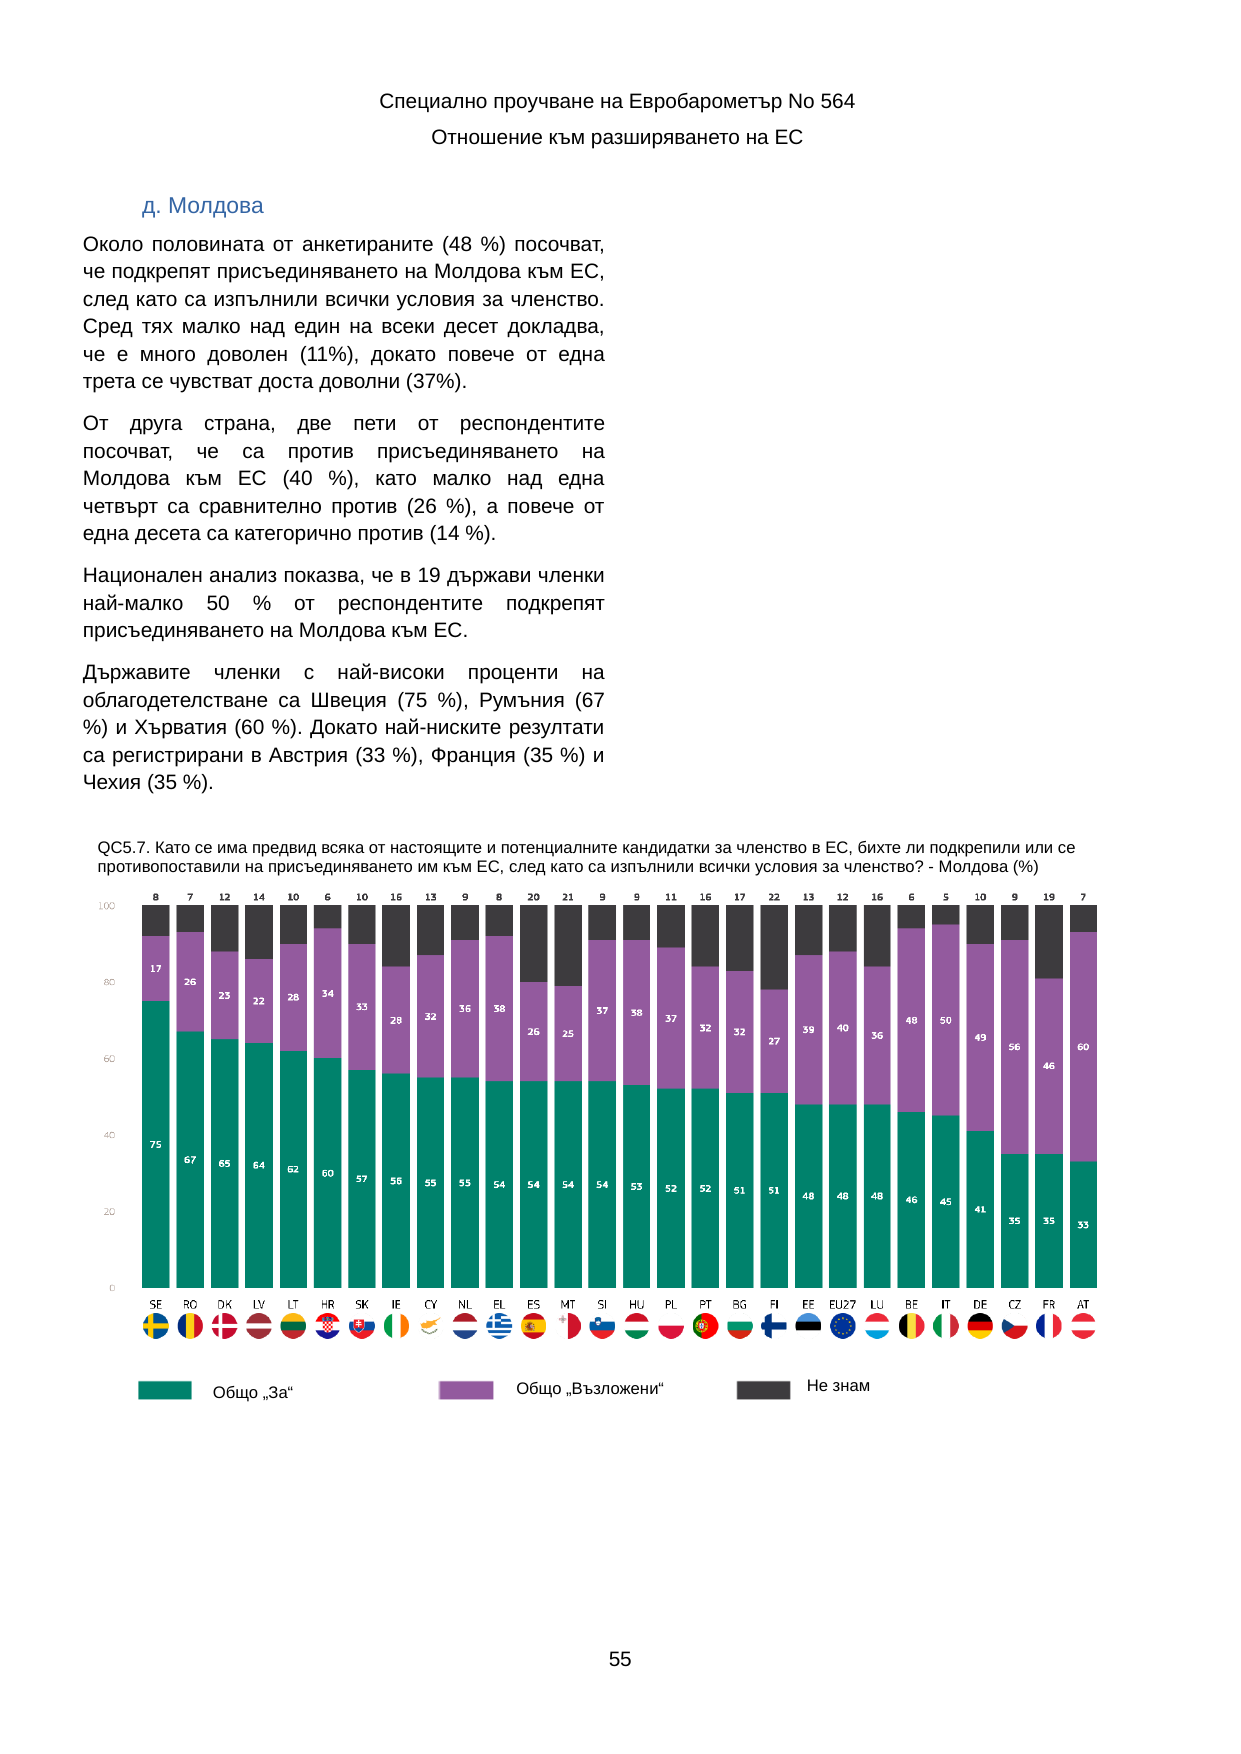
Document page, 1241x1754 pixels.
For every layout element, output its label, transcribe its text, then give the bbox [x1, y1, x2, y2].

picture [108, 1365, 797, 1403]
subtitle д. Молдова [142, 192, 605, 219]
text От друга страна, две пети от респондентите посочват, че са против присъединяването на Молдова към ЕС (40 %), като малко над една четвърт са сравнително против (26 %), а повече от една десета са категорично против (14 %). [83, 411, 605, 545]
text Държавите членки с най-високи проценти на облагодетелстване са Швеция (75 %), Румъния (67 %) и Хърватия (60 %). Докато най-ниските резултати са регистрирани в Австрия (33 %), Франция (35 %) и Чехия (35 %). [83, 660, 605, 794]
picture [92, 885, 1110, 1348]
text Национален анализ показва, че в 19 държави членки най-малко 50 % от респондентите подкрепят присъединяването на Молдова към ЕС. [83, 563, 605, 642]
text Около половината от анкетираните (48 %) посочват, че подкрепят присъединяването на Молдова към ЕС, след като са изпълнили всички условия за членство. Сред тях малко над един на всеки десет докладва, че е много доволен (11%), докато повече от една трета се чувстват доста доволни (37%). [83, 231, 605, 393]
